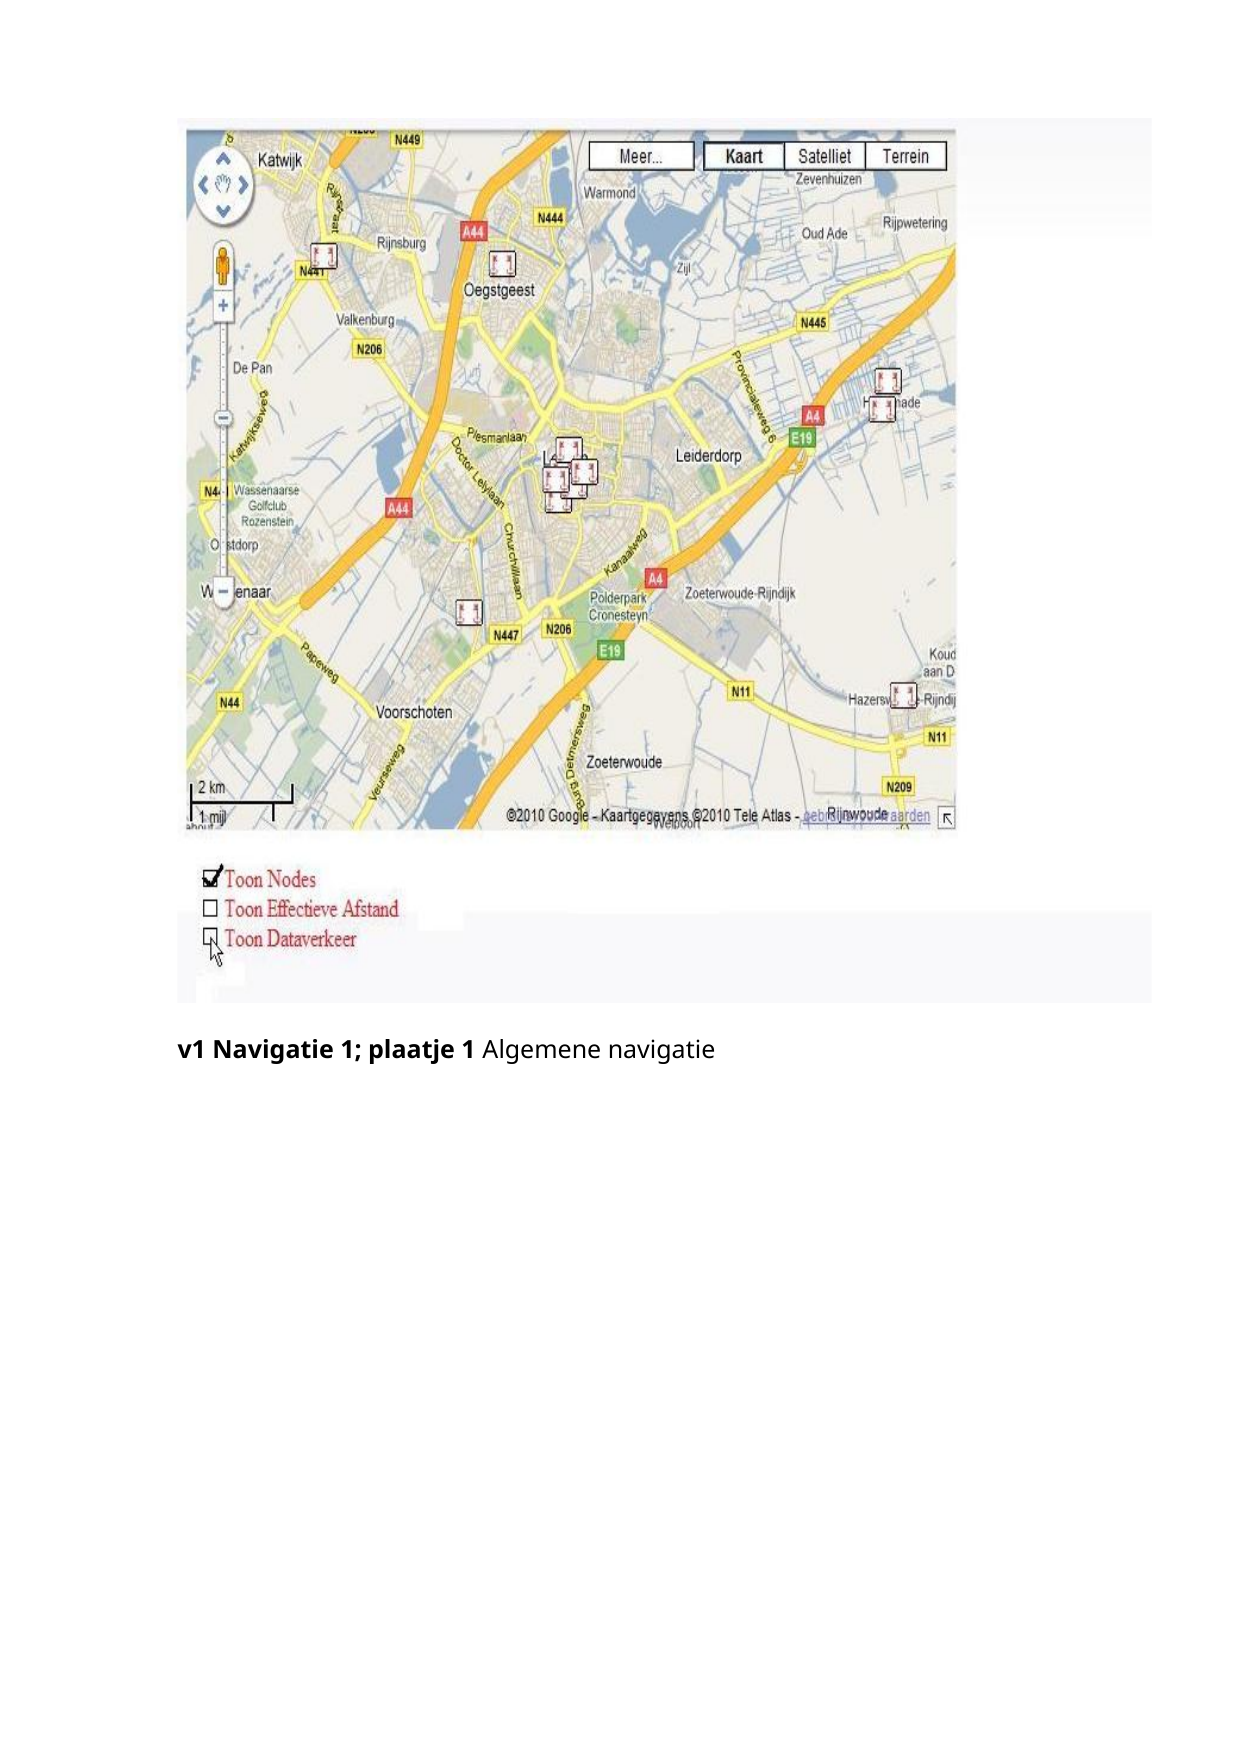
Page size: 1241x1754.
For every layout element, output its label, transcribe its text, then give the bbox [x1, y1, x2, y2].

picture [177, 118, 1152, 1003]
text v1 Navigatie 1; plaatje 1 Algemene navigatie [722, 1032, 1152, 1066]
